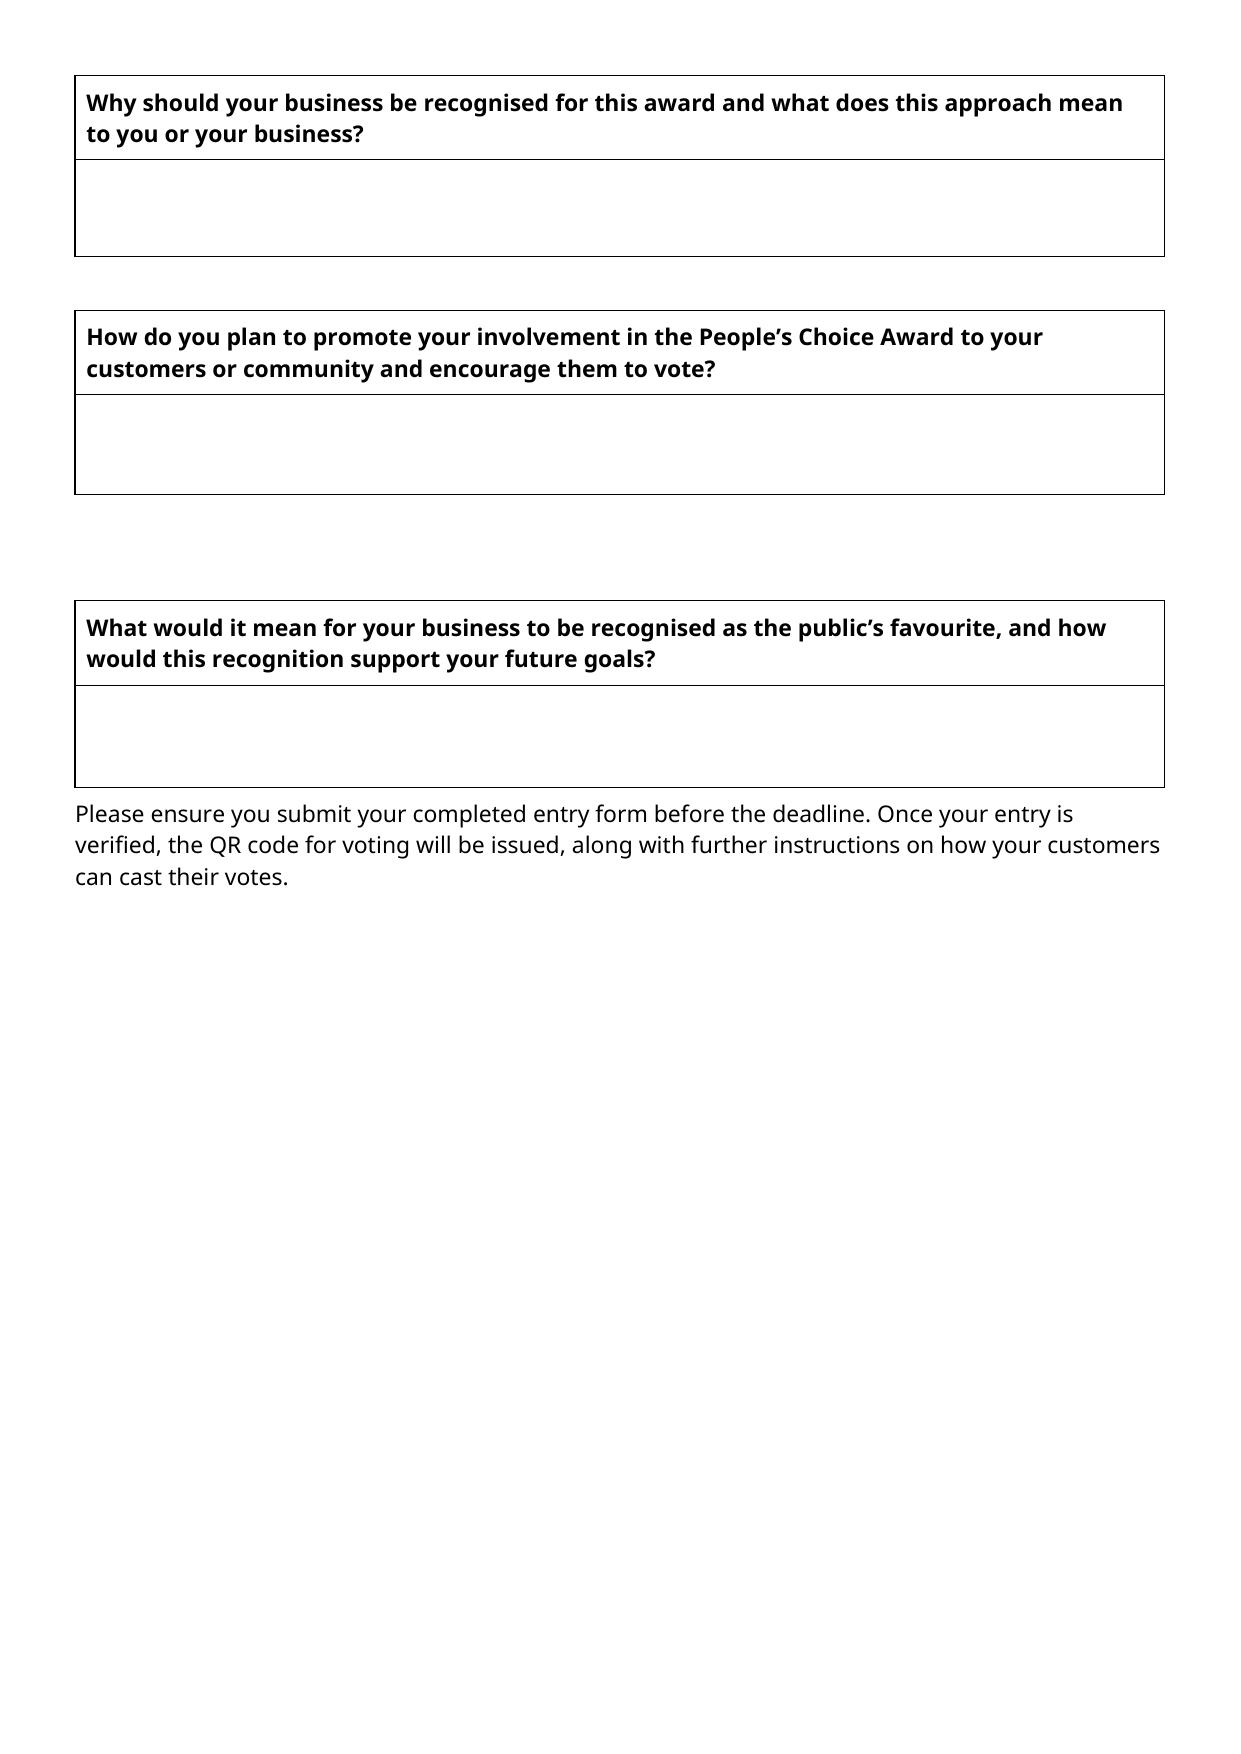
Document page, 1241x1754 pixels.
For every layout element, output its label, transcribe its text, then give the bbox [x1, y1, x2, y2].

text Please ensure you submit your completed entry form before the deadline. Once your entry is verified, the QR code for voting will be issued, along with further instructions on how your customers can cast their votes. [75, 798, 1165, 892]
table_header Why should your business be recognised for this award and what does this approach mean to you or your business? [76, 76, 1164, 159]
table_cell [76, 686, 1164, 787]
table_header How do you plan to promote your involvement in the People’s Choice Award to your customers or community and encourage them to vote? [76, 311, 1164, 394]
table_header What would it mean for your business to be recognised as the public’s favourite, and how would this recognition support your future goals? [76, 601, 1164, 684]
table_cell [76, 395, 1164, 494]
table_cell [76, 160, 1164, 256]
